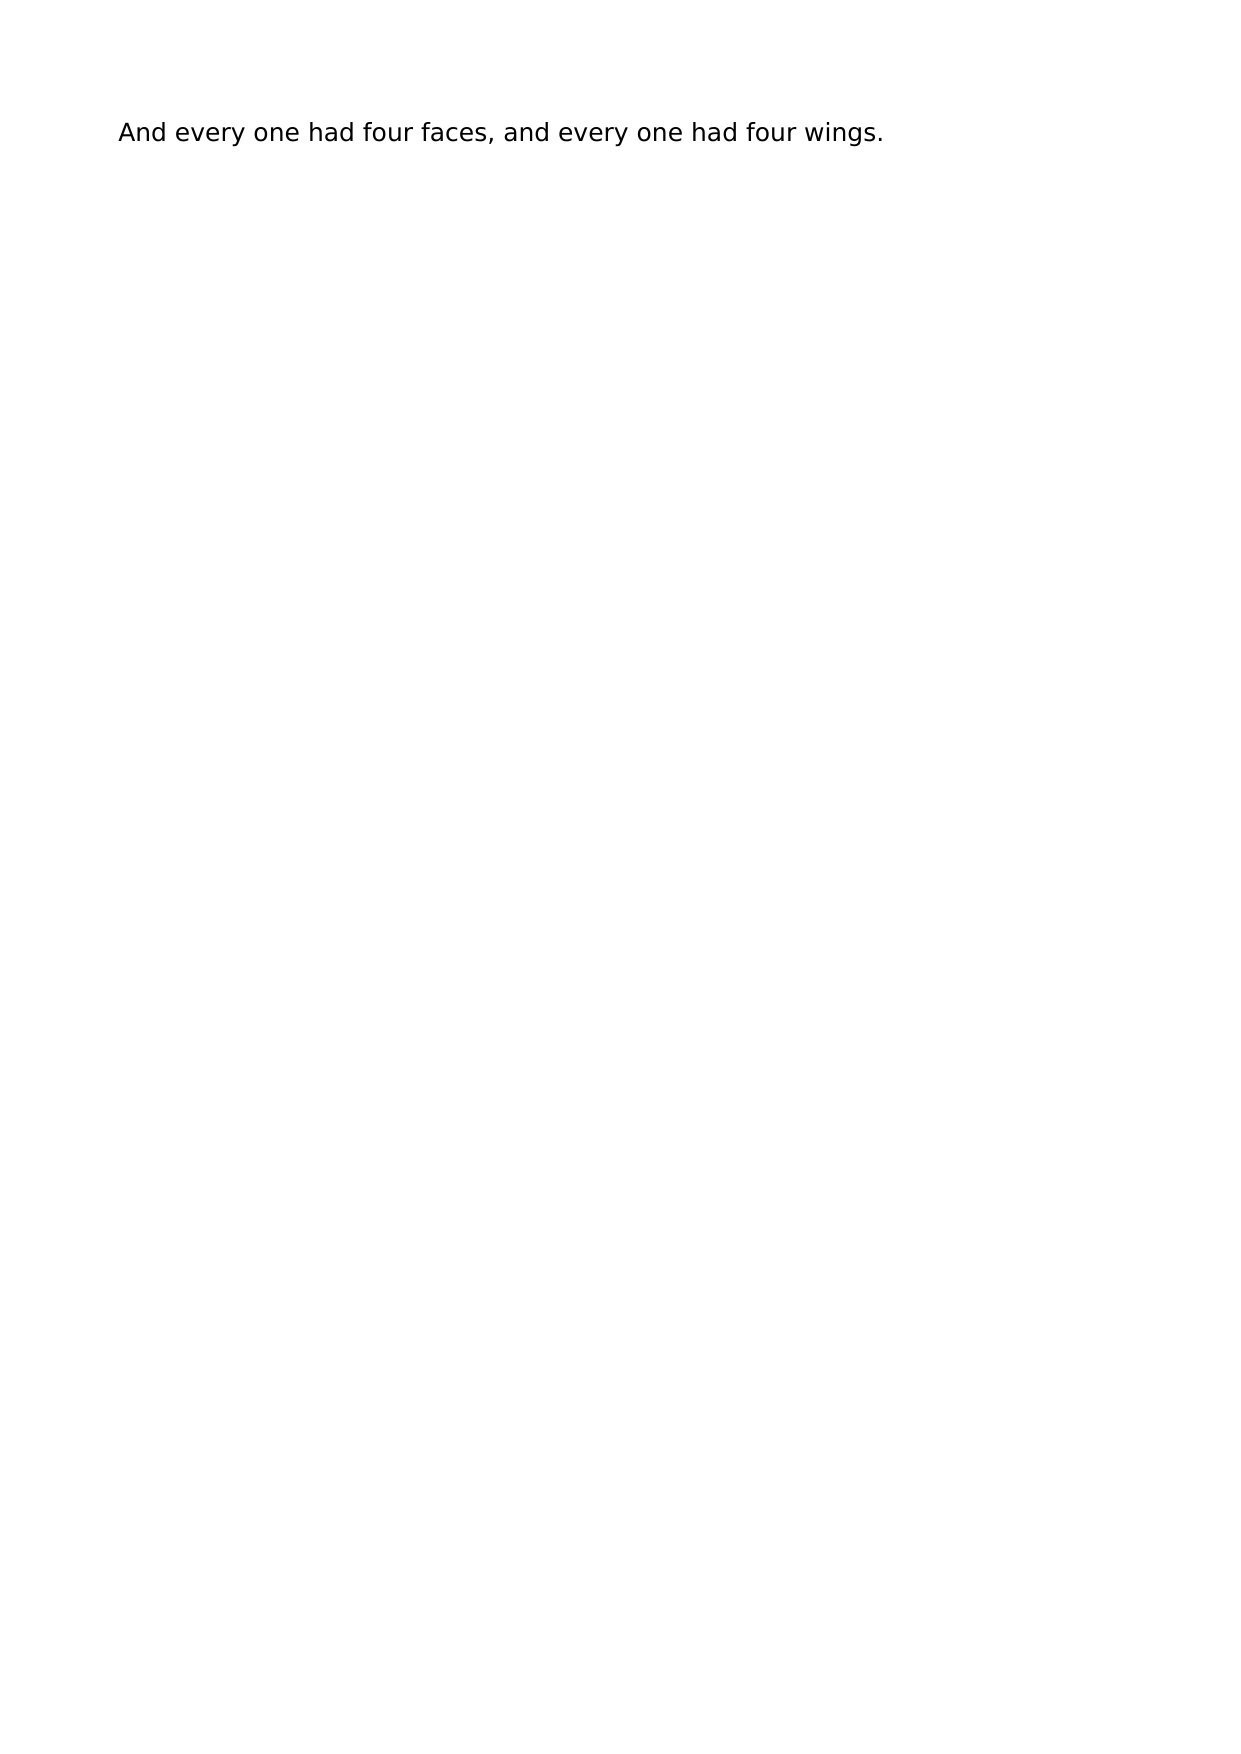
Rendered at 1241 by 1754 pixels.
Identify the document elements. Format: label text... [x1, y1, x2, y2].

text And every one had four faces, and every one had four wings. [118, 118, 1122, 147]
